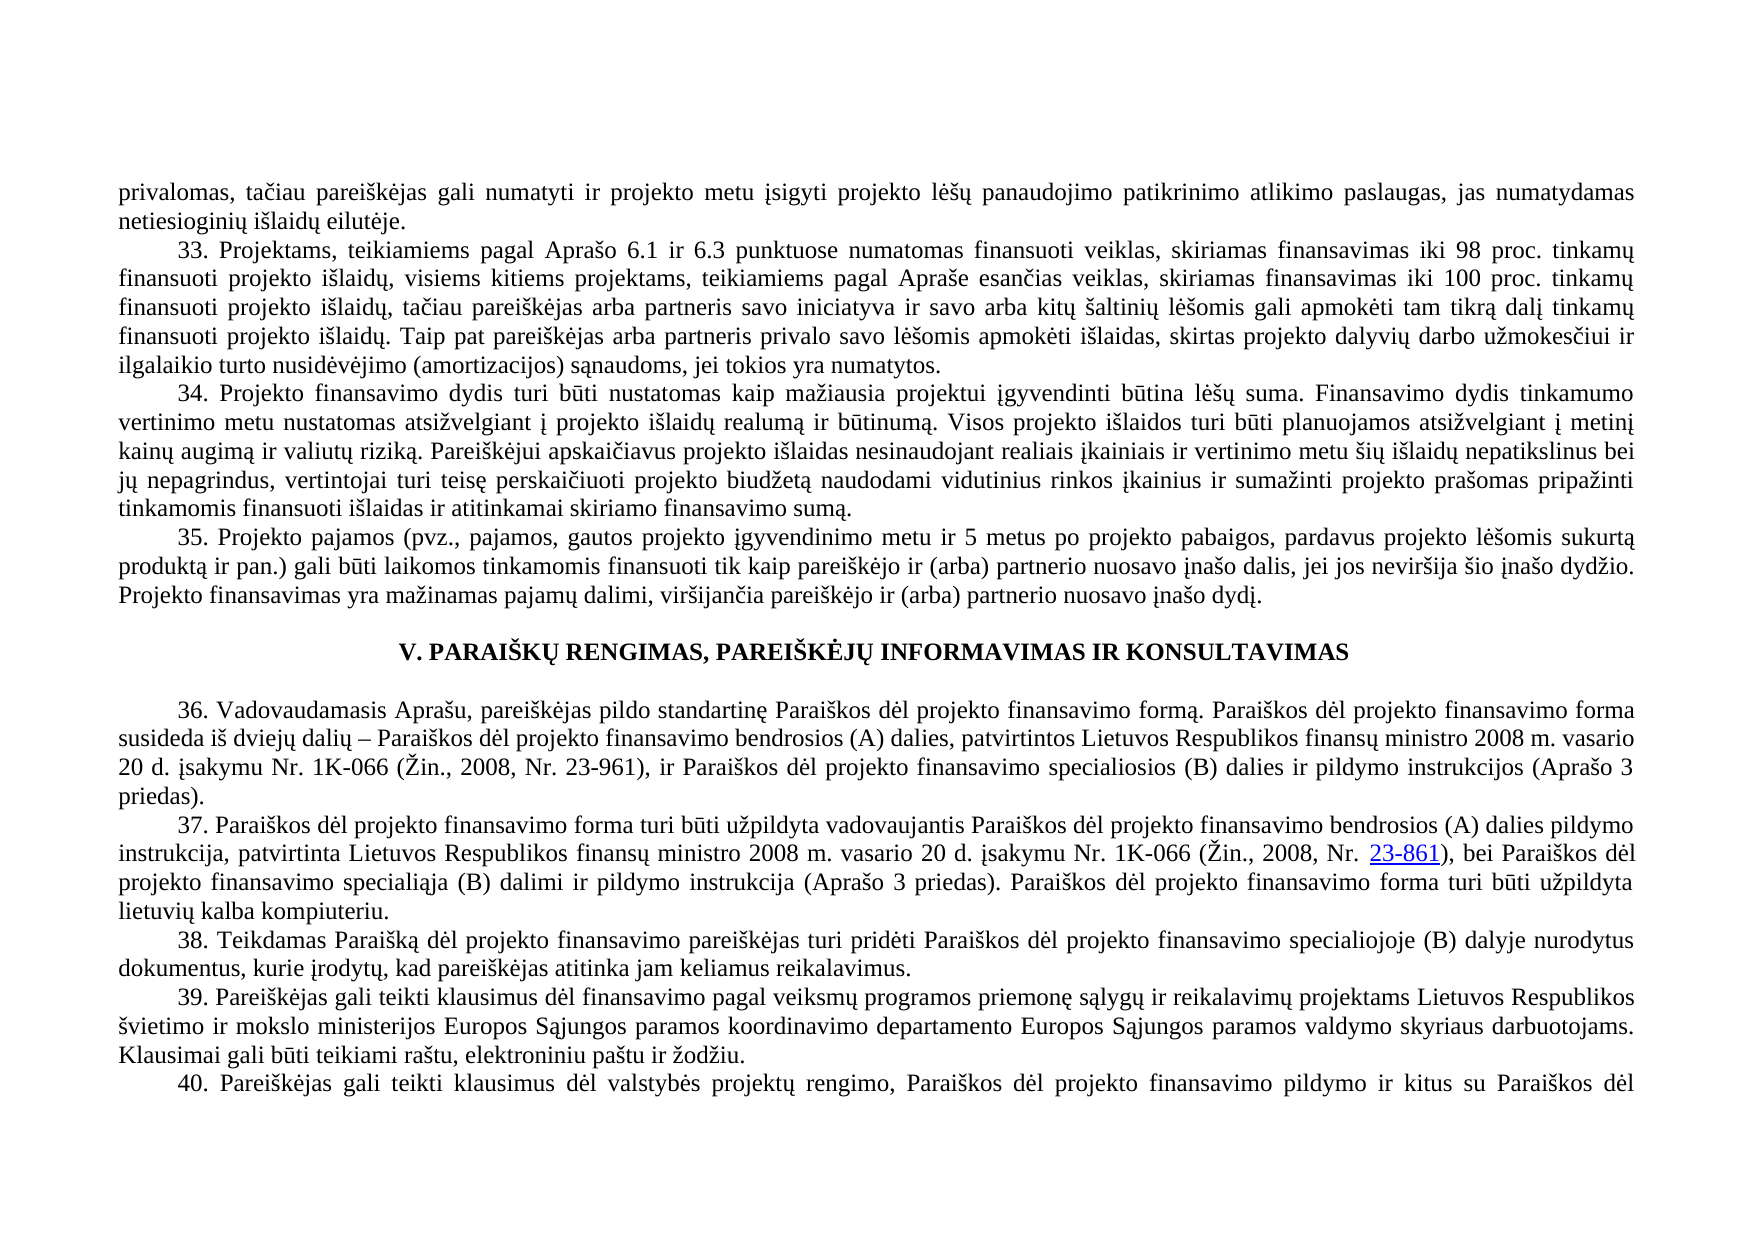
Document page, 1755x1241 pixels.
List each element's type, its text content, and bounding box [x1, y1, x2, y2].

text 35. Projekto pajamos (pvz., pajamos, gautos projekto įgyvendinimo metu ir 5 metus po projekto pabaigos, pardavus projekto lėšomis sukurtą produktą ir pan.) gali būti laikomos tinkamomis finansuoti tik kaip pareiškėjo ir (arba) partnerio nuosavo įnašo dalis, jei jos neviršija šio įnašo dydžio. Projekto finansavimas yra mažinamas pajamų dalimi, viršijančia pareiškėjo ir (arba) partnerio nuosavo įnašo dydį. [118, 522, 1636, 608]
text 40. Pareiškėjas gali teikti klausimus dėl valstybės projektų rengimo, Paraiškos dėl projekto finansavimo pildymo ir kitus su Paraiškos dėl [118, 1068, 1636, 1097]
text V. PARAIŠKŲ RENGIMAS, PAREIŠKĖJŲ INFORMAVIMAS IR KONSULTAVIMAS [118, 637, 1636, 666]
text privalomas, tačiau pareiškėjas gali numatyti ir projekto metu įsigyti projekto lėšų panaudojimo patikrinimo atlikimo paslaugas, jas numatydamas netiesioginių išlaidų eilutėje. [118, 177, 1636, 235]
text 36. Vadovaudamasis Aprašu, pareiškėjas pildo standartinę Paraiškos dėl projekto finansavimo formą. Paraiškos dėl projekto finansavimo forma susideda iš dviejų dalių – Paraiškos dėl projekto finansavimo bendrosios (A) dalies, patvirtintos Lietuvos Respublikos finansų ministro 2008 m. vasario 20 d. įsakymu Nr. 1K-066 (Žin., 2008, Nr. 23-961), ir Paraiškos dėl projekto finansavimo specialiosios (B) dalies ir pildymo instrukcijos (Aprašo 3 priedas). [118, 695, 1636, 810]
text 34. Projekto finansavimo dydis turi būti nustatomas kaip mažiausia projektui įgyvendinti būtina lėšų suma. Finansavimo dydis tinkamumo vertinimo metu nustatomas atsižvelgiant į projekto išlaidų realumą ir būtinumą. Visos projekto išlaidos turi būti planuojamos atsižvelgiant į metinį kainų augimą ir valiutų riziką. Pareiškėjui apskaičiavus projekto išlaidas nesinaudojant realiais įkainiais ir vertinimo metu šių išlaidų nepatikslinus bei jų nepagrindus, vertintojai turi teisę perskaičiuoti projekto biudžetą naudodami vidutinius rinkos įkainius ir sumažinti projekto prašomas pripažinti tinkamomis finansuoti išlaidas ir atitinkamai skiriamo finansavimo sumą. [118, 378, 1636, 522]
text 39. Pareiškėjas gali teikti klausimus dėl finansavimo pagal veiksmų programos priemonę sąlygų ir reikalavimų projektams Lietuvos Respublikos švietimo ir mokslo ministerijos Europos Sąjungos paramos koordinavimo departamento Europos Sąjungos paramos valdymo skyriaus darbuotojams. Klausimai gali būti teikiami raštu, elektroniniu paštu ir žodžiu. [118, 982, 1636, 1068]
text 38. Teikdamas Paraišką dėl projekto finansavimo pareiškėjas turi pridėti Paraiškos dėl projekto finansavimo specialiojoje (B) dalyje nurodytus dokumentus, kurie įrodytų, kad pareiškėjas atitinka jam keliamus reikalavimus. [118, 925, 1636, 982]
text 33. Projektams, teikiamiems pagal Aprašo 6.1 ir 6.3 punktuose numatomas finansuoti veiklas, skiriamas finansavimas iki 98 proc. tinkamų finansuoti projekto išlaidų, visiems kitiems projektams, teikiamiems pagal Apraše esančias veiklas, skiriamas finansavimas iki 100 proc. tinkamų finansuoti projekto išlaidų, tačiau pareiškėjas arba partneris savo iniciatyva ir savo arba kitų šaltinių lėšomis gali apmokėti tam tikrą dalį tinkamų finansuoti projekto išlaidų. Taip pat pareiškėjas arba partneris privalo savo lėšomis apmokėti išlaidas, skirtas projekto dalyvių darbo užmokesčiui ir ilgalaikio turto nusidėvėjimo (amortizacijos) sąnaudoms, jei tokios yra numatytos. [118, 235, 1636, 378]
text 37. Paraiškos dėl projekto finansavimo forma turi būti užpildyta vadovaujantis Paraiškos dėl projekto finansavimo bendrosios (A) dalies pildymo instrukcija, patvirtinta Lietuvos Respublikos finansų ministro 2008 m. vasario 20 d. įsakymu Nr. 1K-066 (Žin., 2008, Nr. 23-861), bei Paraiškos dėl projekto finansavimo specialiąja (B) dalimi ir pildymo instrukcija (Aprašo 3 priedas). Paraiškos dėl projekto finansavimo forma turi būti užpildyta lietuvių kalba kompiuteriu. [118, 810, 1636, 925]
